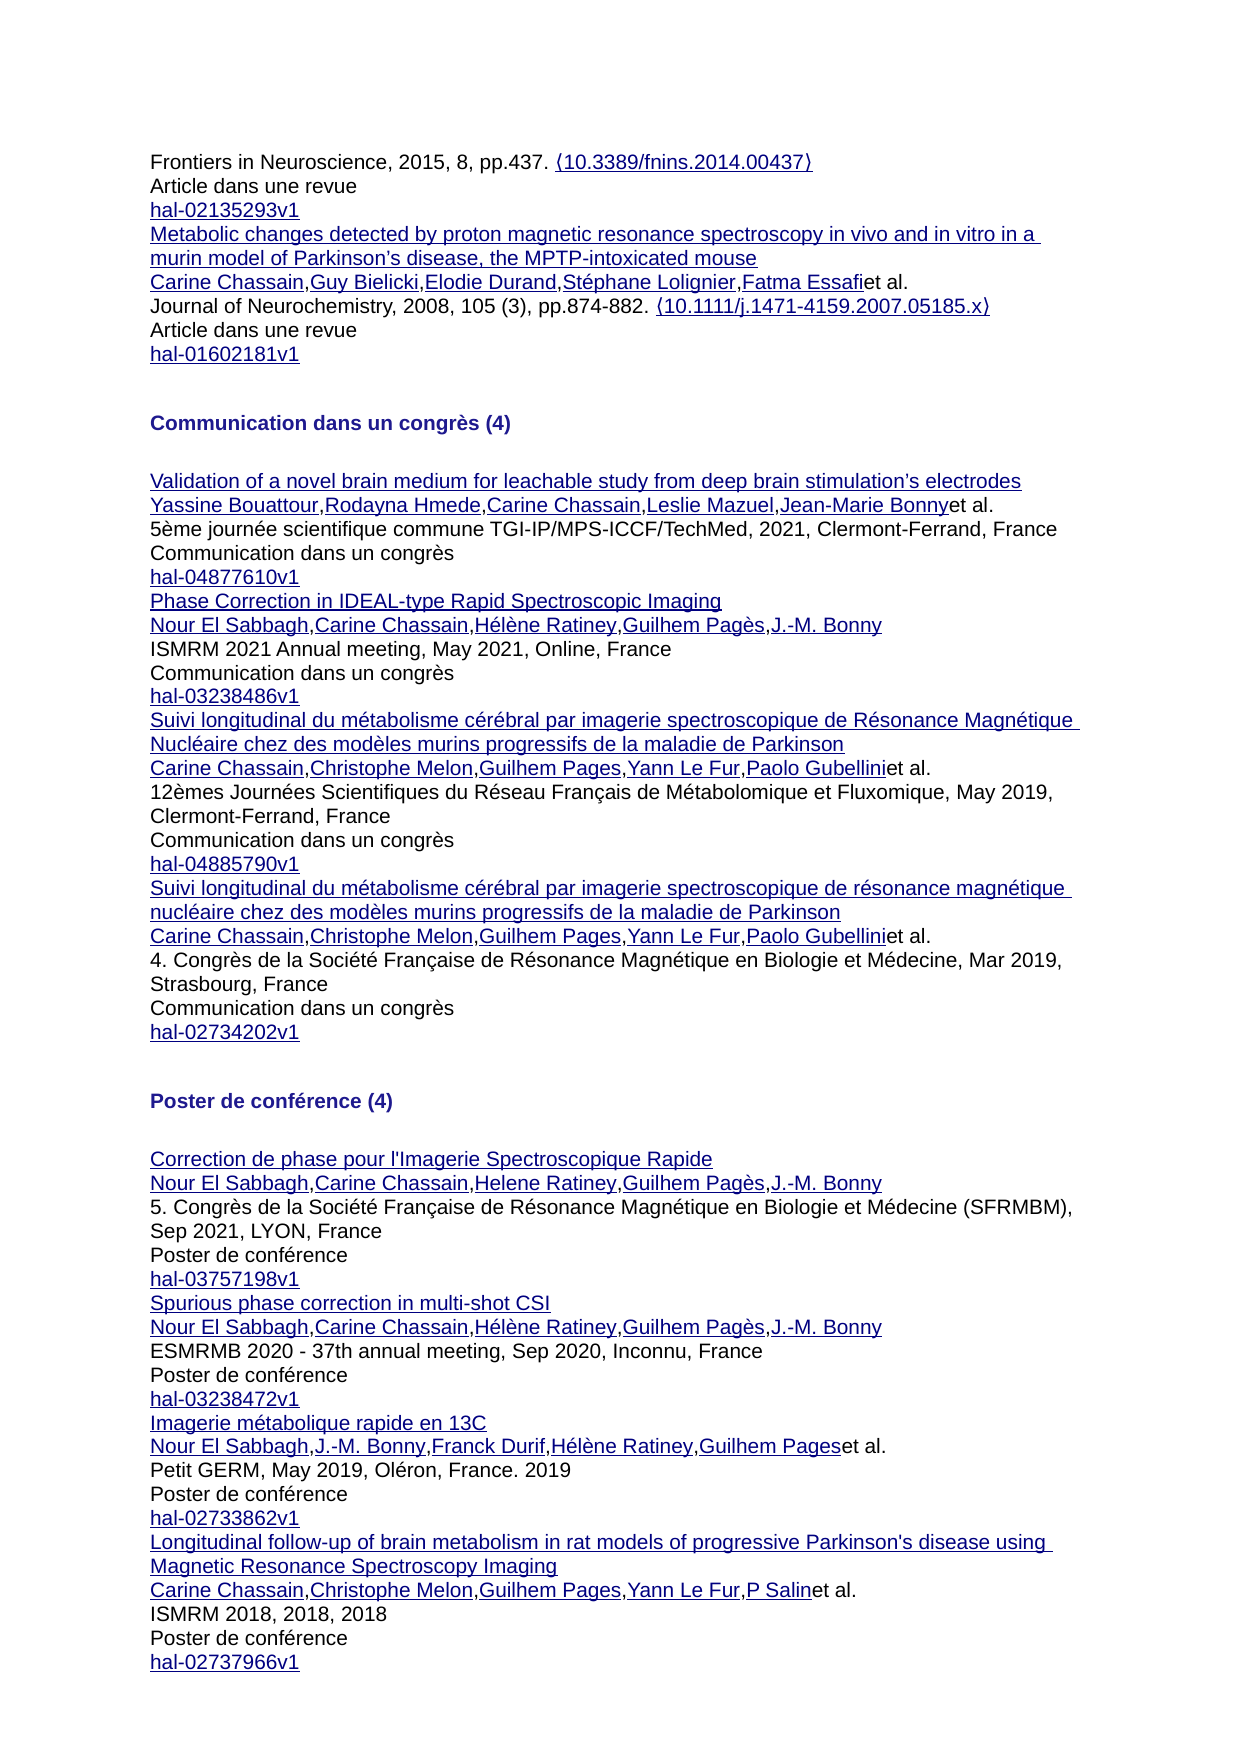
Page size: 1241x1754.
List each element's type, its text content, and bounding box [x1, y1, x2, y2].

table_cell Metabolic changes detected by proton magnetic resonance spectroscopy in vivo and in vitro in a murin model of Parkinson’s disease, the MPTP-intoxicated mouse Carine Chassain,Guy Bielicki,Elodie Durand,Stéphane Lolignier,Fatma Essafiet al. Journal of Neurochemistry, 2008, 105 (3), pp.874-882. ⟨10.1111/j.1471-4159.2007.05185.x⟩ Article dans une revue hal-01602181v1 [150, 222, 1090, 366]
table_cell Suivi longitudinal du métabolisme cérébral par imagerie spectroscopique de résonance magnétique nucléaire chez des modèles murins progressifs de la maladie de Parkinson Carine Chassain,Christophe Melon,Guilhem Pages,Yann Le Fur,Paolo Gubelliniet al. 4. Congrès de la Société Française de Résonance Magnétique en Biologie et Médecine, Mar 2019, Strasbourg, France Communication dans un congrès hal-02734202v1 [150, 876, 1090, 1044]
table_cell Suivi longitudinal du métabolisme cérébral par imagerie spectroscopique de Résonance Magnétique Nucléaire chez des modèles murins progressifs de la maladie de Parkinson Carine Chassain,Christophe Melon,Guilhem Pages,Yann Le Fur,Paolo Gubelliniet al. 12èmes Journées Scientifiques du Réseau Français de Métabolomique et Fluxomique, May 2019, Clermont-Ferrand, France Communication dans un congrès hal-04885790v1 [150, 708, 1090, 876]
table_cell Longitudinal follow-up of brain metabolism in rat models of progressive Parkinson's disease using Magnetic Resonance Spectroscopy Imaging Carine Chassain,Christophe Melon,Guilhem Pages,Yann Le Fur,P Salinet al. ISMRM 2018, 2018, 2018 Poster de conférence hal-02737966v1 [150, 1530, 1090, 1674]
subtitle Poster de conférence (4) [150, 1088, 1090, 1112]
table_header Validation of a novel brain medium for leachable study from deep brain stimulation’s electrodes Yassine Bouattour,Rodayna Hmede,Carine Chassain,Leslie Mazuel,Jean-Marie Bonnyet al. 5ème journée scientifique commune TGI-IP/MPS-ICCF/TechMed, 2021, Clermont-Ferrand, France Communication dans un congrès hal-04877610v1 [150, 469, 1090, 588]
subtitle Communication dans un congrès (4) [150, 410, 1090, 434]
table_header Correction de phase pour l'Imagerie Spectroscopique Rapide Nour El Sabbagh,Carine Chassain,Helene Ratiney,Guilhem Pagès,J.-M. Bonny 5. Congrès de la Société Française de Résonance Magnétique en Biologie et Médecine (SFRMBM), Sep 2021, LYON, France Poster de conférence hal-03757198v1 [150, 1147, 1090, 1291]
table_cell Imagerie métabolique rapide en 13C Nour El Sabbagh,J.-M. Bonny,Franck Durif,Hélène Ratiney,Guilhem Pageset al. Petit GERM, May 2019, Oléron, France. 2019 Poster de conférence hal-02733862v1 [150, 1410, 1090, 1530]
table_cell Phase Correction in IDEAL-type Rapid Spectroscopic Imaging Nour El Sabbagh,Carine Chassain,Hélène Ratiney,Guilhem Pagès,J.-M. Bonny ISMRM 2021 Annual meeting, May 2021, Online, France Communication dans un congrès hal-03238486v1 [150, 589, 1090, 708]
table_cell Spurious phase correction in multi-shot CSI Nour El Sabbagh,Carine Chassain,Hélène Ratiney,Guilhem Pagès,J.-M. Bonny ESMRMB 2020 - 37th annual meeting, Sep 2020, Inconnu, France Poster de conférence hal-03238472v1 [150, 1291, 1090, 1410]
table_cell Frontiers in Neuroscience, 2015, 8, pp.437. ⟨10.3389/fnins.2014.00437⟩ Article dans une revue hal-02135293v1 [150, 150, 1090, 222]
